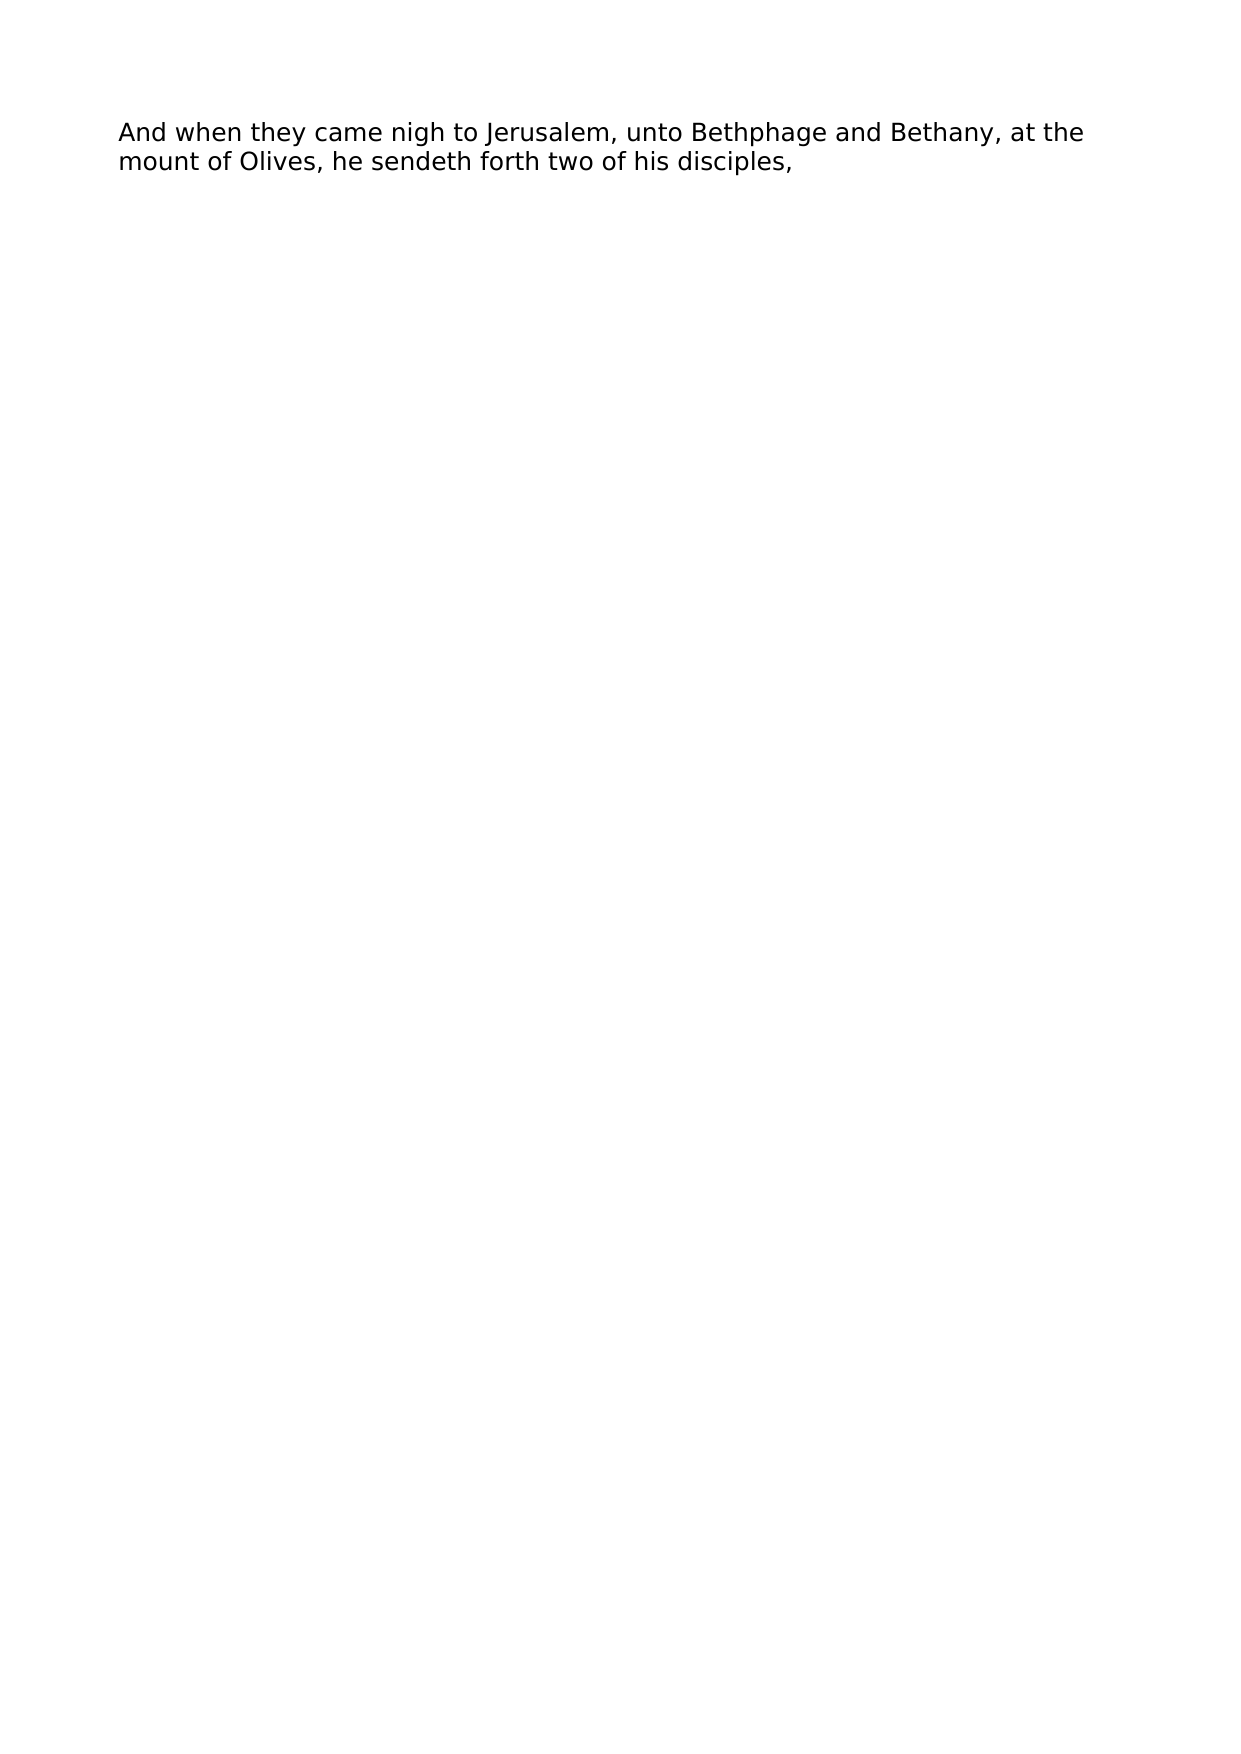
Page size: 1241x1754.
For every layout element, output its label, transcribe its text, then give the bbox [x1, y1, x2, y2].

text And when they came nigh to Jerusalem, unto Bethphage and Bethany, at the mount of Olives, he sendeth forth two of his disciples, [118, 118, 1122, 176]
